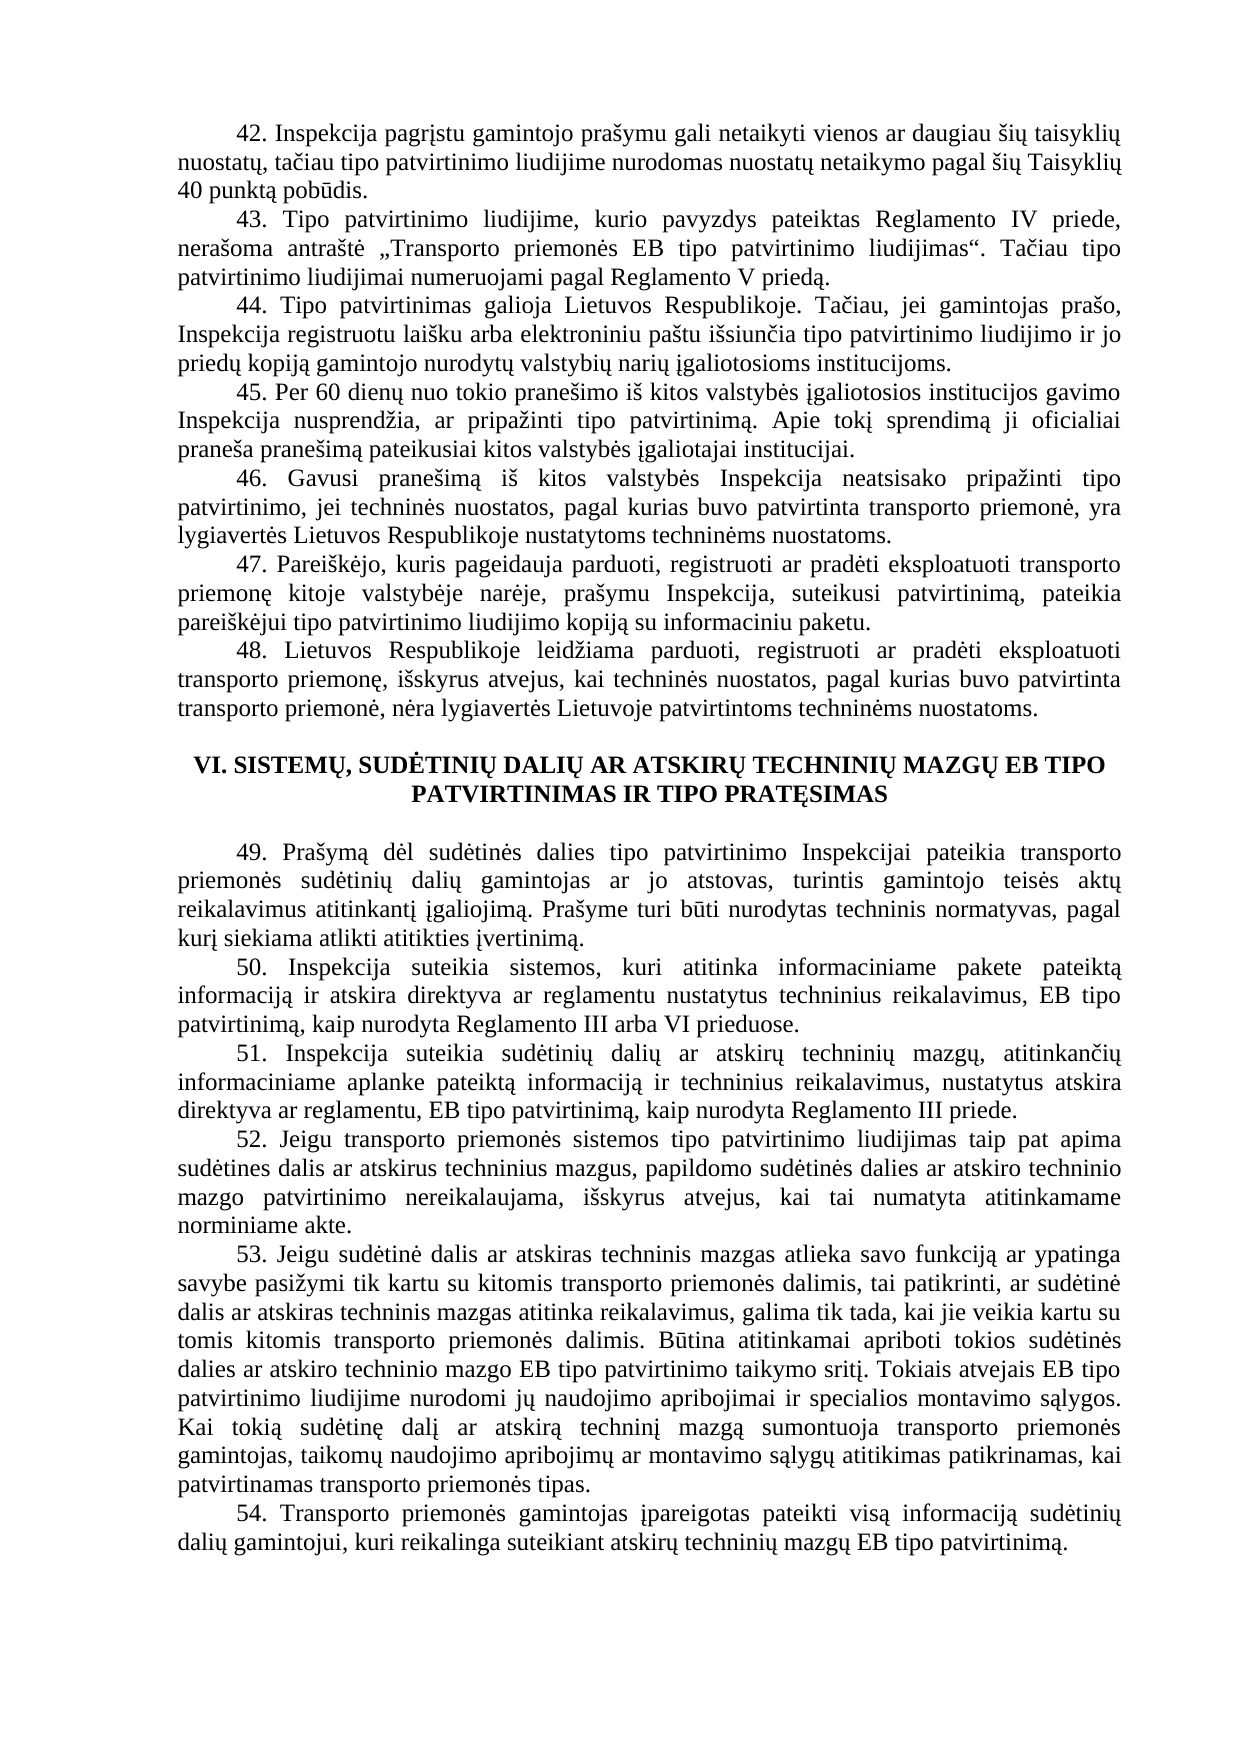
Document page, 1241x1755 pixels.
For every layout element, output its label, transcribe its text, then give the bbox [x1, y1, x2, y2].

text 43. Tipo patvirtinimo liudijime, kurio pavyzdys pateiktas Reglamento IV priede, nerašoma antraštė „Transporto priemonės EB tipo patvirtinimo liudijimas“. Tačiau tipo patvirtinimo liudijimai numeruojami pagal Reglamento V priedą. [177, 204, 1122, 291]
text VI. SISTEMŲ, SUDĖTINIŲ DALIŲ AR ATSKIRŲ TECHNINIŲ MAZGŲ EB TIPO PATVIRTINIMAS IR TIPO PRATĘSIMAS [177, 751, 1122, 808]
text 50. Inspekcija suteikia sistemos, kuri atitinka informaciniame pakete pateiktą informaciją ir atskira direktyva ar reglamentu nustatytus techninius reikalavimus, EB tipo patvirtinimą, kaip nurodyta Reglamento III arba VI prieduose. [177, 952, 1122, 1038]
text 49. Prašymą dėl sudėtinės dalies tipo patvirtinimo Inspekcijai pateikia transporto priemonės sudėtinių dalių gamintojas ar jo atstovas, turintis gamintojo teisės aktų reikalavimus atitinkantį įgaliojimą. Prašyme turi būti nurodytas techninis normatyvas, pagal kurį siekiama atlikti atitikties įvertinimą. [177, 837, 1122, 952]
text 46. Gavusi pranešimą iš kitos valstybės Inspekcija neatsisako pripažinti tipo patvirtinimo, jei techninės nuostatos, pagal kurias buvo patvirtinta transporto priemonė, yra lygiavertės Lietuvos Respublikoje nustatytoms techninėms nuostatoms. [177, 463, 1122, 549]
text 52. Jeigu transporto priemonės sistemos tipo patvirtinimo liudijimas taip pat apima sudėtines dalis ar atskirus techninius mazgus, papildomo sudėtinės dalies ar atskiro techninio mazgo patvirtinimo nereikalaujama, išskyrus atvejus, kai tai numatyta atitinkamame norminiame akte. [177, 1124, 1122, 1239]
text 51. Inspekcija suteikia sudėtinių dalių ar atskirų techninių mazgų, atitinkančių informaciniame aplanke pateiktą informaciją ir techninius reikalavimus, nustatytus atskira direktyva ar reglamentu, EB tipo patvirtinimą, kaip nurodyta Reglamento III priede. [177, 1038, 1122, 1124]
text 48. Lietuvos Respublikoje leidžiama parduoti, registruoti ar pradėti eksploatuoti transporto priemonę, išskyrus atvejus, kai techninės nuostatos, pagal kurias buvo patvirtinta transporto priemonė, nėra lygiavertės Lietuvoje patvirtintoms techninėms nuostatoms. [177, 636, 1122, 722]
text 44. Tipo patvirtinimas galioja Lietuvos Respublikoje. Tačiau, jei gamintojas prašo, Inspekcija registruotu laišku arba elektroniniu paštu išsiunčia tipo patvirtinimo liudijimo ir jo priedų kopiją gamintojo nurodytų valstybių narių įgaliotosioms institucijoms. [177, 291, 1122, 377]
text 42. Inspekcija pagrįstu gamintojo prašymu gali netaikyti vienos ar daugiau šių taisyklių nuostatų, tačiau tipo patvirtinimo liudijime nurodomas nuostatų netaikymo pagal šių Taisyklių 40 punktą pobūdis. [177, 118, 1122, 204]
text 47. Pareiškėjo, kuris pageidauja parduoti, registruoti ar pradėti eksploatuoti transporto priemonę kitoje valstybėje narėje, prašymu Inspekcija, suteikusi patvirtinimą, pateikia pareiškėjui tipo patvirtinimo liudijimo kopiją su informaciniu paketu. [177, 549, 1122, 636]
text 54. Transporto priemonės gamintojas įpareigotas pateikti visą informaciją sudėtinių dalių gamintojui, kuri reikalinga suteikiant atskirų techninių mazgų EB tipo patvirtinimą. [177, 1498, 1122, 1556]
text 53. Jeigu sudėtinė dalis ar atskiras techninis mazgas atlieka savo funkciją ar ypatinga savybe pasižymi tik kartu su kitomis transporto priemonės dalimis, tai patikrinti, ar sudėtinė dalis ar atskiras techninis mazgas atitinka reikalavimus, galima tik tada, kai jie veikia kartu su tomis kitomis transporto priemonės dalimis. Būtina atitinkamai apriboti tokios sudėtinės dalies ar atskiro techninio mazgo EB tipo patvirtinimo taikymo sritį. Tokiais atvejais EB tipo patvirtinimo liudijime nurodomi jų naudojimo apribojimai ir specialios montavimo sąlygos. Kai tokią sudėtinę dalį ar atskirą techninį mazgą sumontuoja transporto priemonės gamintojas, taikomų naudojimo apribojimų ar montavimo sąlygų atitikimas patikrinamas, kai patvirtinamas transporto priemonės tipas. [177, 1239, 1122, 1498]
text 45. Per 60 dienų nuo tokio pranešimo iš kitos valstybės įgaliotosios institucijos gavimo Inspekcija nusprendžia, ar pripažinti tipo patvirtinimą. Apie tokį sprendimą ji oficialiai praneša pranešimą pateikusiai kitos valstybės įgaliotajai institucijai. [177, 377, 1122, 463]
